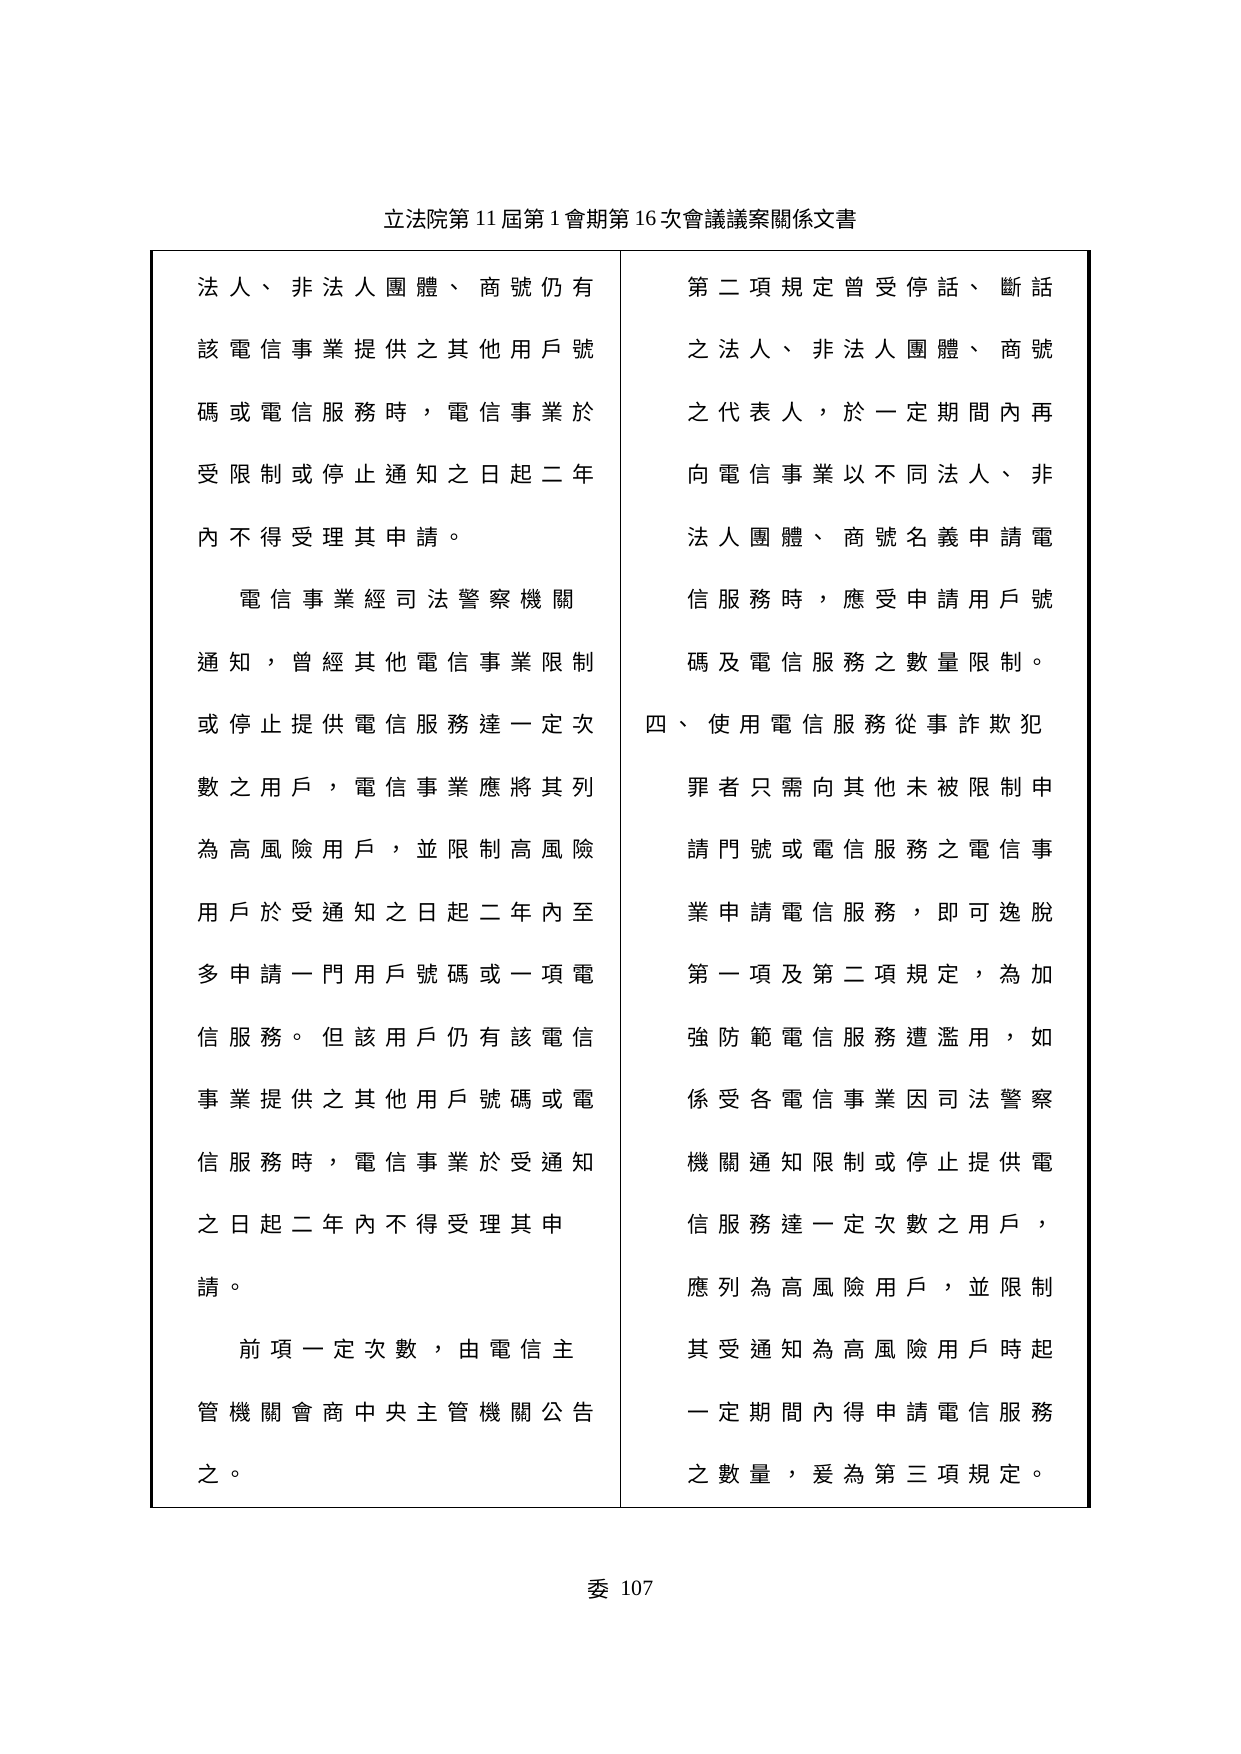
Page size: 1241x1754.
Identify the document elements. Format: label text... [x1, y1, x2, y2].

table_cell 第二項規定曾受停話、斷話之法人、非法人團體、商號之代表人，於一定期間內再向電信事業以不同法人、非法人團體、商號名義申請電信服務時，應受申請用戶號碼及電信服務之數量限制。 四、使用電信服務從事詐欺犯罪者只需向其他未被限制申請門號或電信服務之電信事業申請電信服務，即可逸脫第一項及第二項規定，為加強防範電信服務遭濫用，如係受各電信事業因司法警察機關通知限制或停止提供電信服務達一定次數之用戶，應列為高風險用戶，並限制其受通知為高風險用戶時起一定期間內得申請電信服務之數量，爰為第三項規定。 [621, 251, 1087, 1507]
table_cell 法人、非法人團體、商號仍有該電信事業提供之其他用戶號碼或電信服務時，電信事業於受限制或停止通知之日起二年內不得受理其申請。 電信事業經司法警察機關通知，曾經其他電信事業限制或停止提供電信服務達一定次數之用戶，電信事業應將其列為高風險用戶，並限制高風險用戶於受通知之日起二年內至多申請一門用戶號碼或一項電信服務。但該用戶仍有該電信事業提供之其他用戶號碼或電信服務時，電信事業於受通知之日起二年內不得受理其申請。 前項一定次數，由電信主管機關會商中央主管機關公告之。 [153, 251, 620, 1507]
